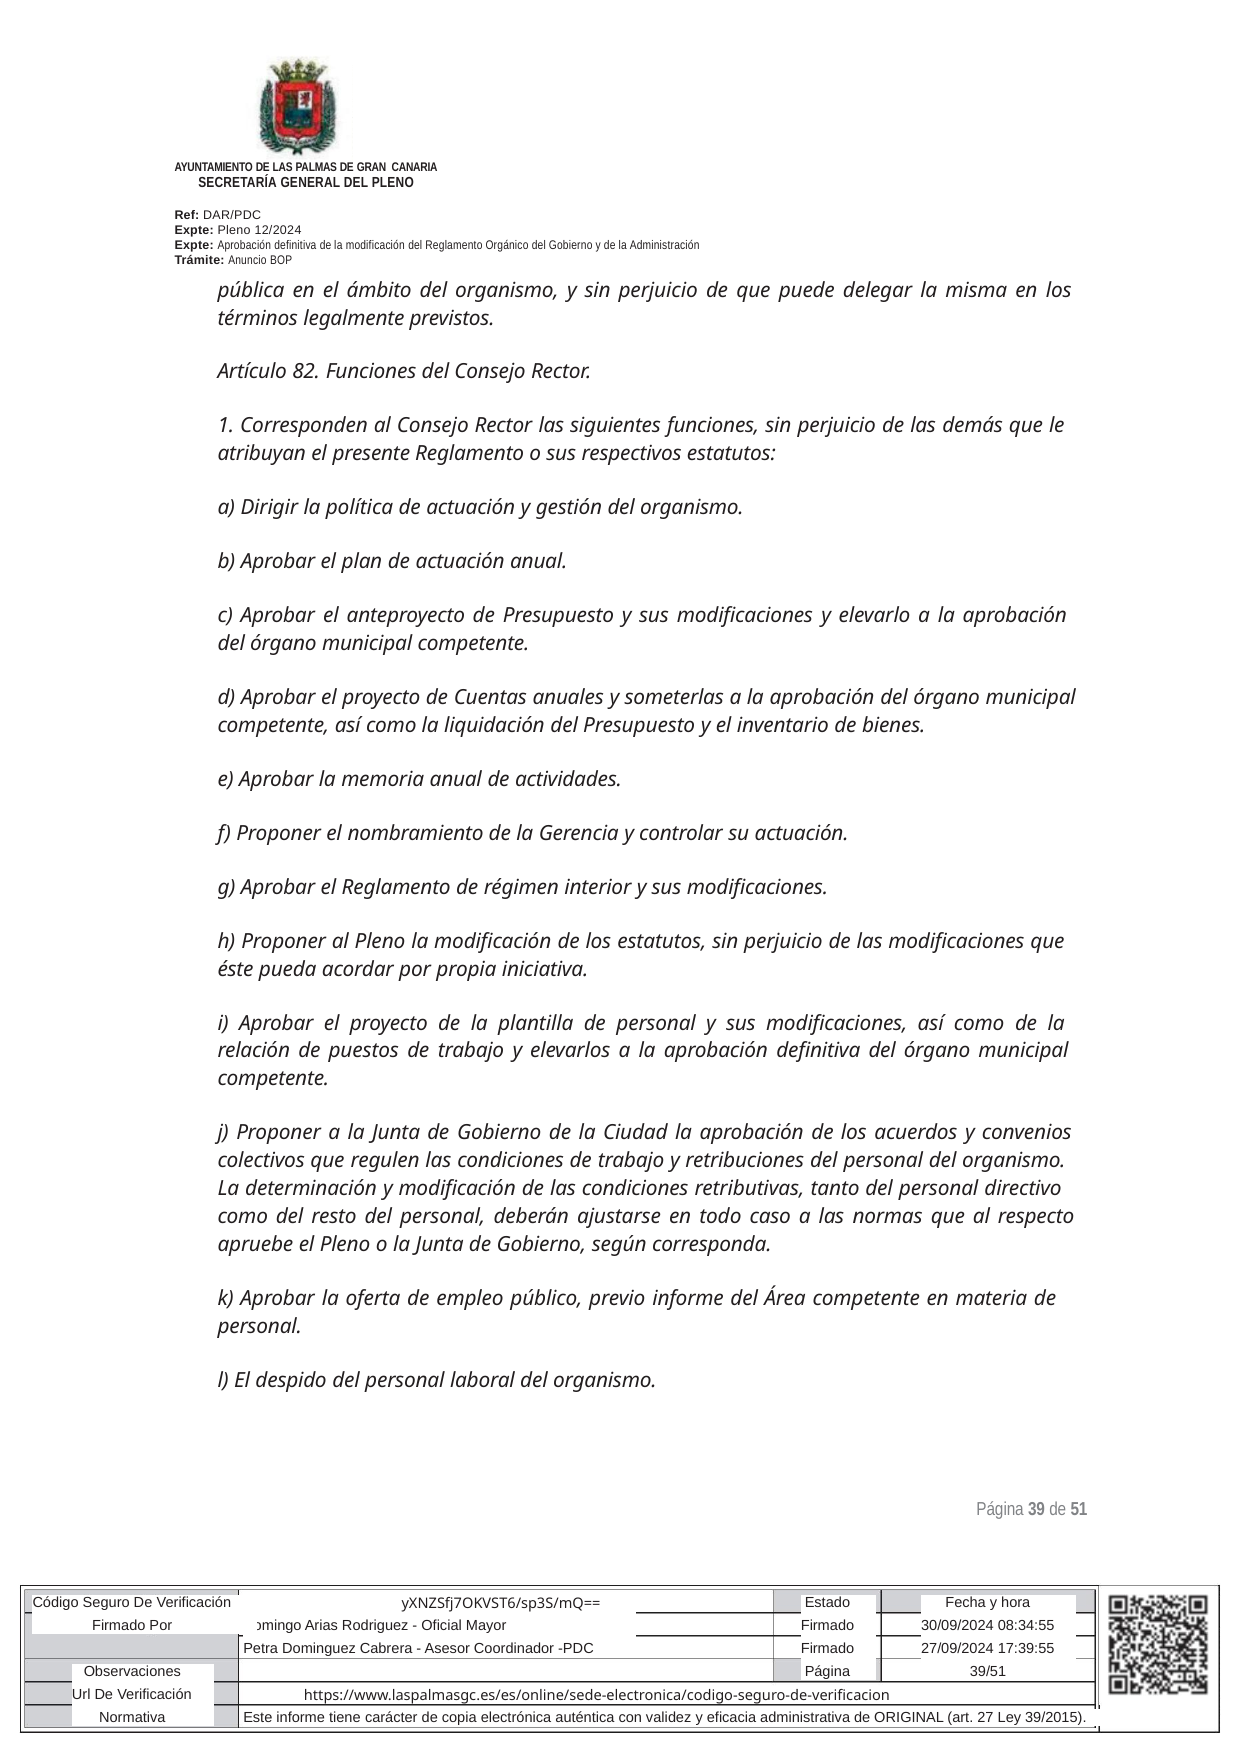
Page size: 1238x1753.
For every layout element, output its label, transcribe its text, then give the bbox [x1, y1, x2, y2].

text https://www.laspalmasgc.es/es/online/sede-electronica/codigo-seguro-de-verificacion [304, 1689, 1055, 1703]
text 27/09/2024 17:39:55 [921, 1641, 1076, 1657]
text Este informe tiene carácter de copia electrónica auténtica con validez y eficacia administrativa de ORIGINAL (art. 27 Ley 39/2015). [243, 1709, 1113, 1726]
text 39/51 [969, 1664, 1076, 1680]
text j) Proponer a la Junta de Gobierno de la Ciudad la aprobación de los acuerdos y convenios [217, 1121, 1112, 1144]
text Artículo 82. Funciones del Consejo Rector. [217, 360, 636, 383]
text Firmado Por [92, 1618, 257, 1634]
text pública en el ámbito del organismo, y sin perjuicio de que puede delegar la misma en los [217, 278, 1113, 302]
text g) Aprobar el Reglamento de régimen interior y sus modificaciones. [217, 875, 889, 899]
text f) Proponer el nombramiento de la Gerencia y controlar su actuación. [217, 821, 889, 845]
text competente, así como la liquidación del Presupuesto y el inventario de bienes. [217, 713, 1112, 737]
text d) Aprobar el proyecto de Cuentas anuales y someterlas a la aprobación del órgano municipal [217, 685, 1112, 709]
text Domingo Arias Rodriguez - Oficial Mayor [257, 1618, 636, 1634]
text atribuyan el presente Reglamento o sus respectivos estatutos: [217, 442, 819, 466]
text c) Aprobar el anteproyecto de Presupuesto y sus modificaciones y elevarlo a la aprobación [217, 603, 1112, 627]
text colectivos que regulen las condiciones de trabajo y retribuciones del personal del organismo. [217, 1149, 1112, 1173]
text Expte: Aprobación definitiva de la modificación del Reglamento Orgánico del Gobierno y de la Administración [174, 238, 726, 253]
text k) Aprobar la oferta de empleo público, previo informe del Área competente en materia de [217, 1286, 1112, 1310]
text personal. [217, 1314, 1112, 1338]
text Normativa [99, 1709, 214, 1726]
text AYUNTAMIENTO DE LAS PALMAS DE GRAN CANARIA [174, 160, 462, 174]
text éste pueda acordar por propia iniciativa. [217, 957, 1112, 981]
text Observaciones [83, 1664, 214, 1680]
text competente. [217, 1067, 1112, 1091]
text términos legalmente previstos. [217, 306, 1113, 330]
text b) Aprobar el plan de actuación anual. [217, 549, 819, 573]
text Firmado [801, 1641, 876, 1657]
text apruebe el Pleno o la Junta de Gobierno, según corresponda. [217, 1232, 1112, 1256]
text La determinación y modificación de las condiciones retributivas, tanto del personal directivo [217, 1177, 1112, 1201]
text SECRETARÍA GENERAL DEL PLENO [198, 174, 462, 191]
text Página 39 de 51 [976, 1498, 1112, 1519]
text Ref: DAR/PDC [174, 208, 321, 223]
text Estado [804, 1595, 876, 1611]
text 30/09/2024 08:34:55 [921, 1618, 1076, 1634]
text a) Dirigir la política de actuación y gestión del organismo. [217, 496, 819, 519]
text Fecha y hora [945, 1595, 1076, 1611]
text Url De Verificación [72, 1687, 214, 1703]
text yXNZSfj7OKVST6/sp3S/mQ== [401, 1598, 636, 1611]
text 1. Corresponden al Consejo Rector las siguientes funciones, sin perjuicio de las demás que le [217, 414, 1112, 438]
text Página [804, 1664, 876, 1680]
text Trámite: Anuncio BOP [174, 253, 726, 268]
text como del resto del personal, deberán ajustarse en todo caso a las normas que al respecto [217, 1204, 1112, 1228]
text Código Seguro De Verificación [32, 1595, 257, 1611]
text l) El despido del personal laboral del organismo. [217, 1368, 692, 1392]
text i) Aprobar el proyecto de la plantilla de personal y sus modificaciones, así como de la [217, 1011, 1112, 1035]
text Expte: Pleno 12/2024 [174, 223, 321, 238]
text e) Aprobar la memoria anual de actividades. [217, 767, 655, 791]
text Petra Dominguez Cabrera - Asesor Coordinador -PDC [243, 1641, 636, 1657]
text relación de puestos de trabajo y elevarlos a la aprobación definitiva del órgano municipal [217, 1039, 1112, 1063]
text h) Proponer al Pleno la modificación de los estatutos, sin perjuicio de las modificaciones que [217, 929, 1112, 953]
text del órgano municipal competente. [217, 631, 1112, 655]
text Firmado [801, 1618, 876, 1634]
